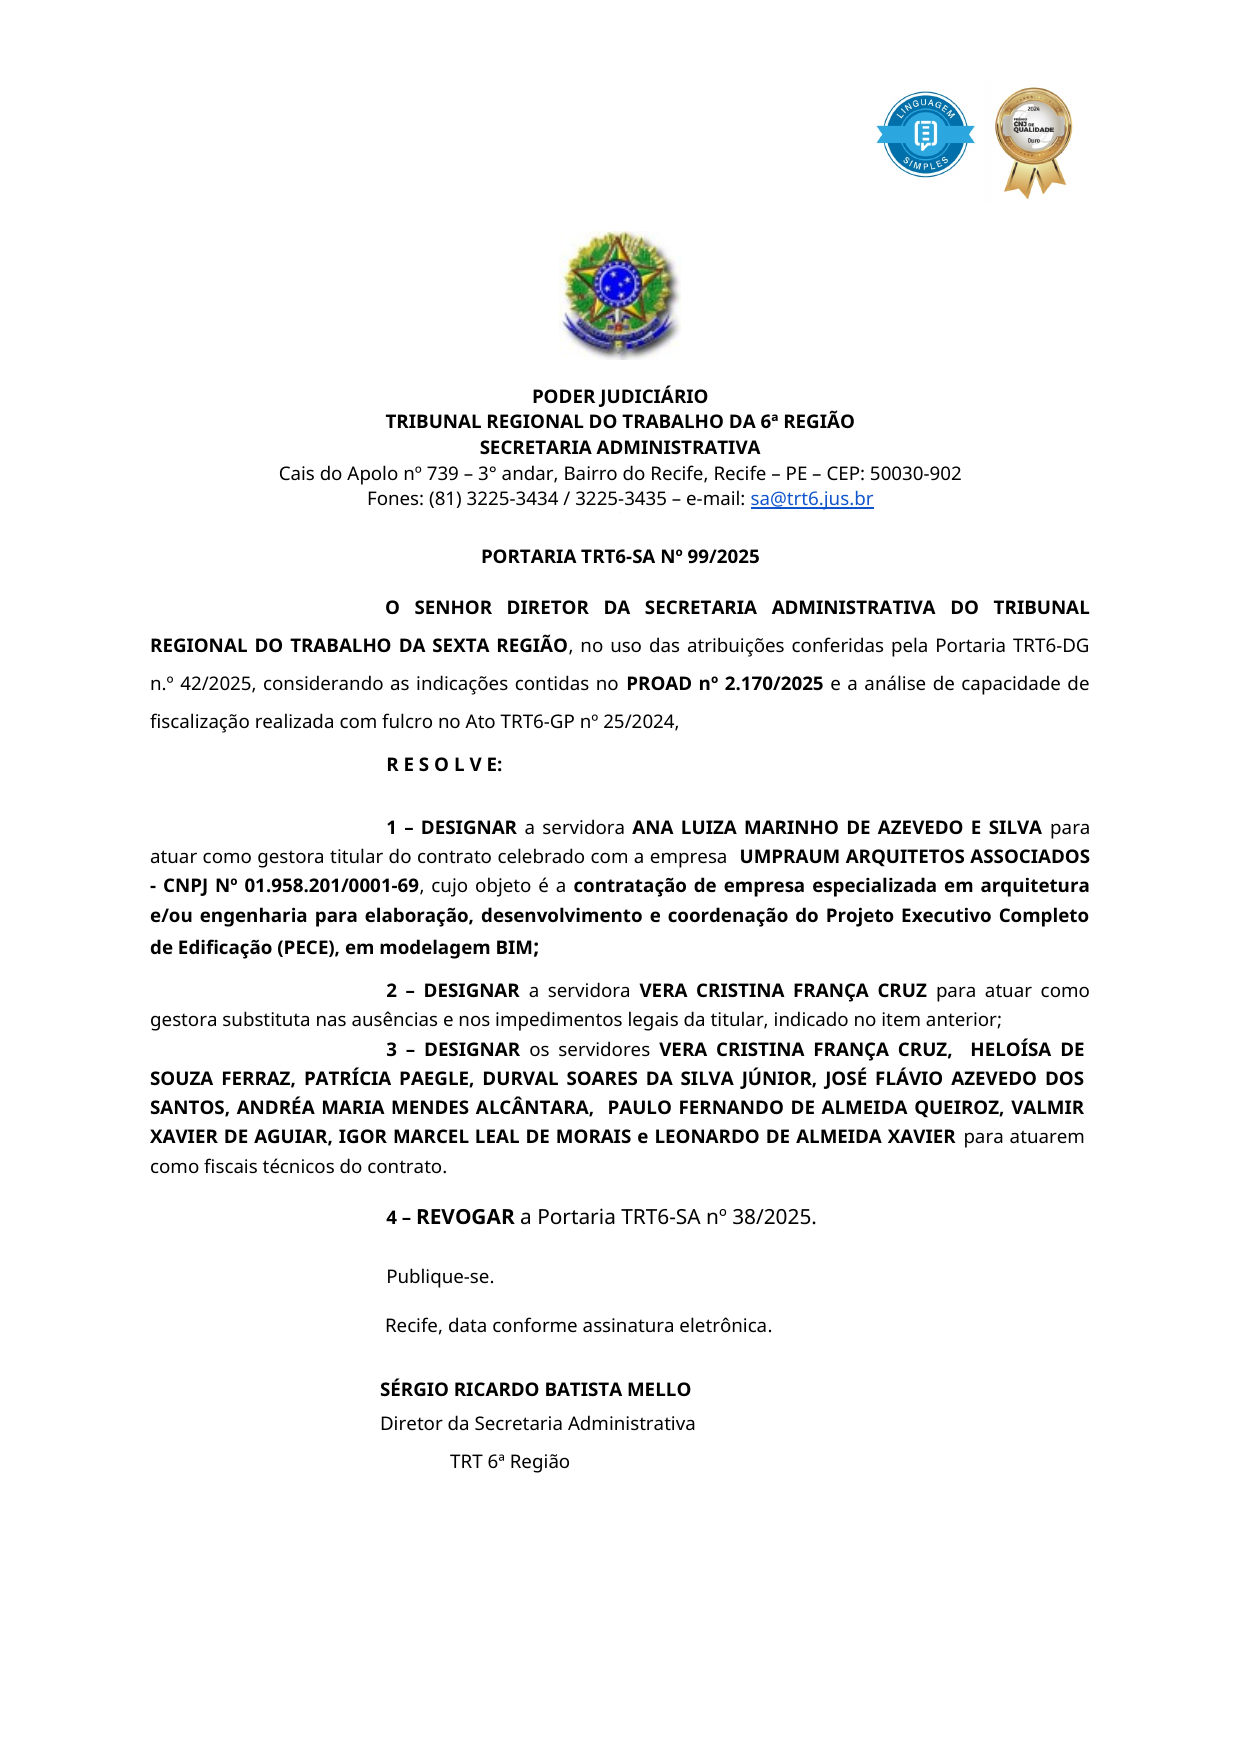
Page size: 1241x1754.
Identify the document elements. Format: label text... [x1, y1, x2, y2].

text Publique-se. [150, 1264, 1090, 1289]
text SÉRGIO RICARDO BATISTA MELLO [300, 1376, 1090, 1402]
text 1 – DESIGNAR a servidora ANA LUIZA MARINHO DE AZEVEDO E SILVA para atuar como gestora titular do contrato celebrado com a empresa UMPRAUM ARQUITETOS ASSOCIADOS - CNPJ Nº 01.958.201/0001-69, cujo objeto é a contratação de empresa especializada em arquitetura e/ou engenharia para elaboração, desenvolvimento e coordenação do Projeto Executivo Completo de Edificação (PECE), em modelagem BIM; [150, 814, 1090, 960]
text Recife, data conforme assinatura eletrônica. [150, 1313, 1090, 1338]
text 3 – DESIGNAR os servidores VERA CRISTINA FRANÇA CRUZ, HELOÍSA DE SOUZA FERRAZ, PATRÍCIA PAEGLE, DURVAL SOARES DA SILVA JÚNIOR, JOSÉ FLÁVIO AZEVEDO DOS SANTOS, ANDRÉA MARIA MENDES ALCÂNTARA, PAULO FERNANDO DE ALMEIDA QUEIROZ, VALMIR XAVIER DE AGUIAR, IGOR MARCEL LEAL DE MORAIS e LEONARDO DE ALMEIDA XAVIER para atuarem como fiscais técnicos do contrato. [150, 1036, 1085, 1178]
picture [864, 79, 1091, 204]
text Diretor da Secretaria Administrativa [300, 1411, 1090, 1436]
text 4 – REVOGAR a Portaria TRT6-SA nº 38/2025. [150, 1202, 1090, 1230]
text 2 – DESIGNAR a servidora VERA CRISTINA FRANÇA CRUZ para atuar como gestora substituta nas ausências e nos impedimentos legais da titular, indicado no item anterior; [150, 977, 1090, 1032]
text R E S O L V E: [386, 751, 1090, 777]
text TRT 6ª Região [375, 1449, 1090, 1474]
text O SENHOR DIRETOR DA SECRETARIA ADMINISTRATIVA DO TRIBUNAL REGIONAL DO TRABALHO DA SEXTA REGIÃO, no uso das atribuições conferidas pela Portaria TRT6-DG n.º 42/2025, considerando as indicações contidas no PROAD nº 2.170/2025 e a análise de capacidade de fiscalização realizada com fulcro no Ato TRT6-GP nº 25/2024, [150, 594, 1090, 734]
picture [559, 231, 682, 360]
text PORTARIA TRT6-SA Nº 99/2025 [150, 543, 1090, 568]
